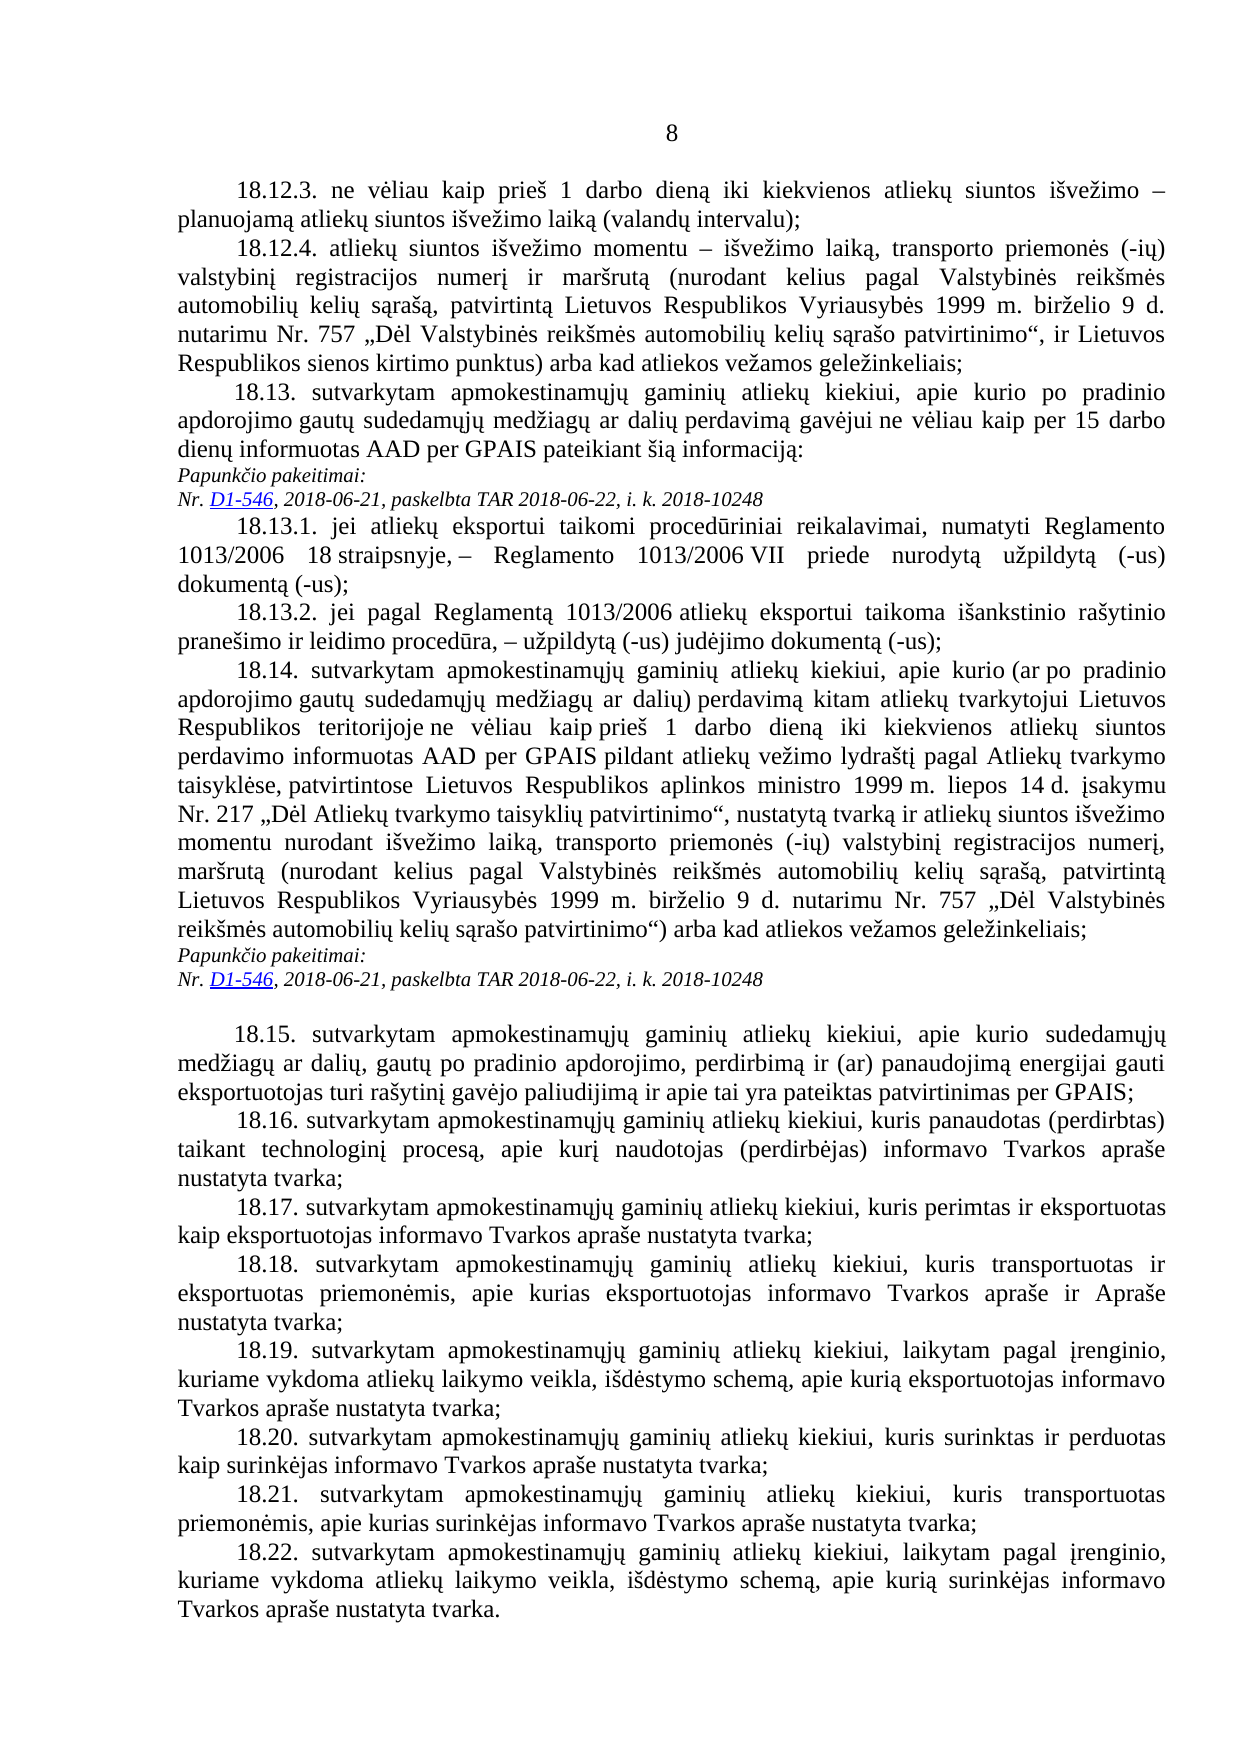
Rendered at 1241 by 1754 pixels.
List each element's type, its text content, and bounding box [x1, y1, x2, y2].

text 18.16. sutvarkytam apmokestinamųjų gaminių atliekų kiekiui, kuris panaudotas (perdirbtas) taikant technologinį procesą, apie kurį naudotojas (perdirbėjas) informavo Tvarkos apraše nustatyta tvarka; [177, 1106, 1166, 1192]
text 18.13.2. jei pagal Reglamentą 1013/2006 atliekų eksportui taikoma išankstinio rašytinio pranešimo ir leidimo procedūra, – užpildytą (-us) judėjimo dokumentą (-us); [177, 597, 1166, 655]
text 18.12.4. atliekų siuntos išvežimo momentu – išvežimo laiką, transporto priemonės (-ių) valstybinį registracijos numerį ir maršrutą (nurodant kelius pagal Valstybinės reikšmės automobilių kelių sąrašą, patvirtintą Lietuvos Respublikos Vyriausybės 1999 m. birželio 9 d. nutarimu Nr. 757 „Dėl Valstybinės reikšmės automobilių kelių sąrašo patvirtinimo“, ir Lietuvos Respublikos sienos kirtimo punktus) arba kad atliekos vežamos geležinkeliais; [177, 233, 1166, 377]
text Papunkčio pakeitimai: [177, 463, 1166, 487]
text 18.19. sutvarkytam apmokestinamųjų gaminių atliekų kiekiui, laikytam pagal įrenginio, kuriame vykdoma atliekų laikymo veikla, išdėstymo schemą, apie kurią eksportuotojas informavo Tvarkos apraše nustatyta tvarka; [177, 1336, 1166, 1422]
text 18.13.1. jei atliekų eksportui taikomi procedūriniai reikalavimai, numatyti Reglamento 1013/2006 18 straipsnyje, – Reglamento 1013/2006 VII priede nurodytą užpildytą (-us) dokumentą (-us); [177, 511, 1166, 597]
text Papunkčio pakeitimai: [177, 942, 1166, 967]
text 18.14. sutvarkytam apmokestinamųjų gaminių atliekų kiekiui, apie kurio (ar po pradinio apdorojimo gautų sudedamųjų medžiagų ar dalių) perdavimą kitam atliekų tvarkytojui Lietuvos Respublikos teritorijoje ne vėliau kaip prieš 1 darbo dieną iki kiekvienos atliekų siuntos perdavimo informuotas AAD per GPAIS pildant atliekų vežimo lydraštį pagal Atliekų tvarkymo taisyklėse, patvirtintose Lietuvos Respublikos aplinkos ministro 1999 m. liepos 14 d. įsakymu Nr. 217 „Dėl Atliekų tvarkymo taisyklių patvirtinimo“, nustatytą tvarką ir atliekų siuntos išvežimo momentu nurodant išvežimo laiką, transporto priemonės (-ių) valstybinį registracijos numerį, maršrutą (nurodant kelius pagal Valstybinės reikšmės automobilių kelių sąrašą, patvirtintą Lietuvos Respublikos Vyriausybės 1999 m. birželio 9 d. nutarimu Nr. 757 „Dėl Valstybinės reikšmės automobilių kelių sąrašo patvirtinimo“) arba kad atliekos vežamos geležinkeliais; [177, 655, 1166, 942]
text 18.22. sutvarkytam apmokestinamųjų gaminių atliekų kiekiui, laikytam pagal įrenginio, kuriame vykdoma atliekų laikymo veikla, išdėstymo schemą, apie kurią surinkėjas informavo Tvarkos apraše nustatyta tvarka. [177, 1537, 1166, 1623]
text Nr. D1-546, 2018-06-21, paskelbta TAR 2018-06-22, i. k. 2018-10248 [177, 487, 1166, 511]
text 18.20. sutvarkytam apmokestinamųjų gaminių atliekų kiekiui, kuris surinktas ir perduotas kaip surinkėjas informavo Tvarkos apraše nustatyta tvarka; [177, 1422, 1166, 1479]
text 18.17. sutvarkytam apmokestinamųjų gaminių atliekų kiekiui, kuris perimtas ir eksportuotas kaip eksportuotojas informavo Tvarkos apraše nustatyta tvarka; [177, 1192, 1166, 1249]
text Nr. D1-546, 2018-06-21, paskelbta TAR 2018-06-22, i. k. 2018-10248 [177, 967, 1166, 991]
text 18.15. sutvarkytam apmokestinamųjų gaminių atliekų kiekiui, apie kurio sudedamųjų medžiagų ar dalių, gautų po pradinio apdorojimo, perdirbimą ir (ar) panaudojimą energijai gauti eksportuotojas turi rašytinį gavėjo paliudijimą ir apie tai yra pateiktas patvirtinimas per GPAIS; [177, 1019, 1166, 1106]
text 18.12.3. ne vėliau kaip prieš 1 darbo dieną iki kiekvienos atliekų siuntos išvežimo –planuojamą atliekų siuntos išvežimo laiką (valandų intervalu); [177, 176, 1166, 233]
text 18.13. sutvarkytam apmokestinamųjų gaminių atliekų kiekiui, apie kurio po pradinio apdorojimo gautų sudedamųjų medžiagų ar dalių perdavimą gavėjui ne vėliau kaip per 15 darbo dienų informuotas AAD per GPAIS pateikiant šią informaciją: [177, 377, 1166, 463]
text 18.18. sutvarkytam apmokestinamųjų gaminių atliekų kiekiui, kuris transportuotas ir eksportuotas priemonėmis, apie kurias eksportuotojas informavo Tvarkos apraše ir Apraše nustatyta tvarka; [177, 1249, 1166, 1336]
text 18.21. sutvarkytam apmokestinamųjų gaminių atliekų kiekiui, kuris transportuotas priemonėmis, apie kurias surinkėjas informavo Tvarkos apraše nustatyta tvarka; [177, 1479, 1166, 1537]
